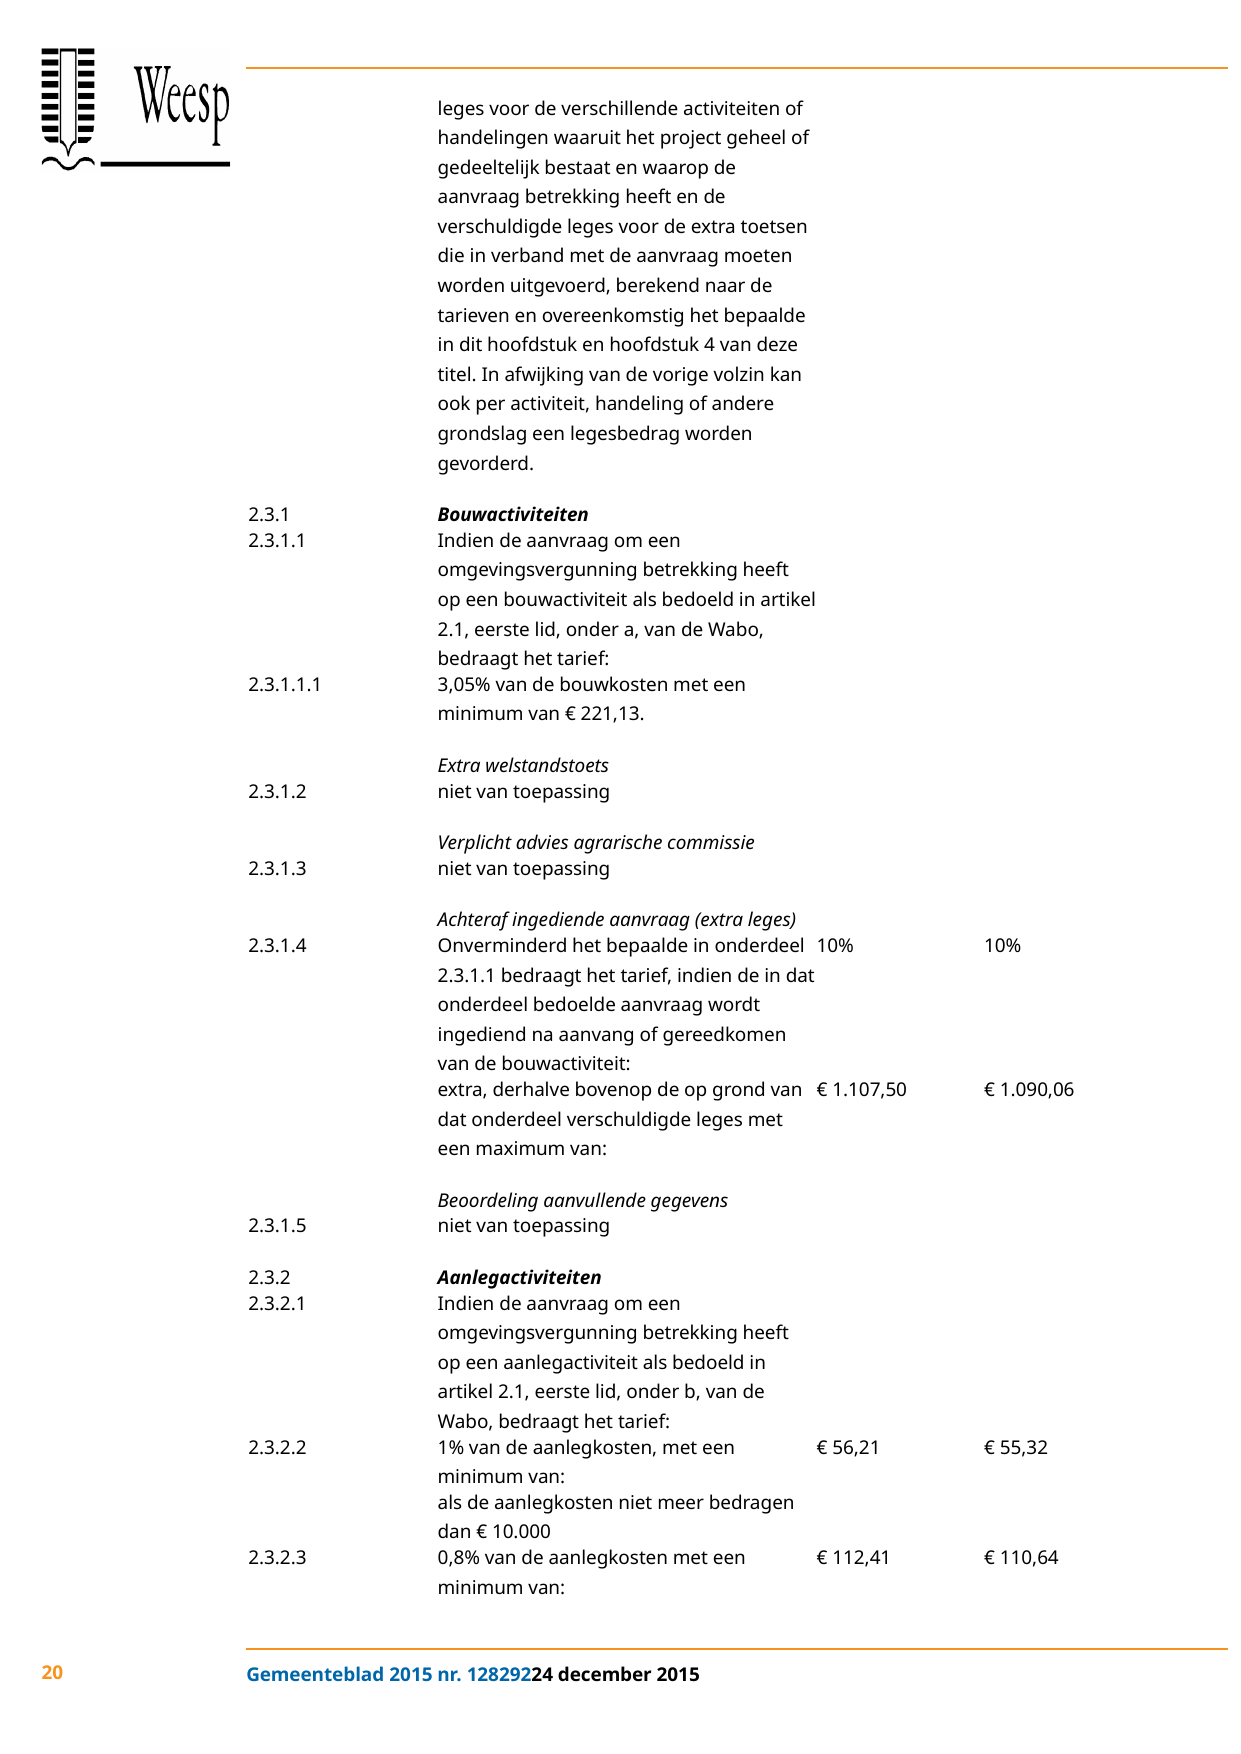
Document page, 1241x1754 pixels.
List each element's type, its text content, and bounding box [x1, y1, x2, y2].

table_cell € 55,32 [984, 1434, 1152, 1489]
table_cell Indien de aanvraag om een omgevingsvergunning betrekking heeft op een aanlegactiviteit als bedoeld in artikel 2.1, eerste lid, onder b, van de Wabo, bedraagt het tarief: [438, 1290, 816, 1434]
table_cell [248, 476, 437, 501]
table_cell 2.3.1 [248, 501, 437, 527]
table_cell [984, 476, 1152, 501]
table_cell [248, 881, 437, 906]
table_cell [984, 1187, 1152, 1213]
table_cell [816, 671, 984, 726]
table_cell [816, 1213, 984, 1238]
table_cell [816, 476, 984, 501]
table_cell [984, 881, 1152, 906]
table_cell [984, 778, 1152, 803]
table_cell [816, 501, 984, 527]
table_cell [816, 855, 984, 881]
table_cell € 110,64 [984, 1545, 1152, 1600]
table_cell [984, 501, 1152, 527]
table_cell [248, 804, 437, 829]
table_cell [816, 1489, 984, 1544]
table_cell Beoordeling aanvullende gegevens [438, 1187, 816, 1213]
table_cell [248, 829, 437, 855]
table_cell niet van toepassing [438, 778, 816, 803]
table_cell [816, 804, 984, 829]
table_cell [816, 881, 984, 906]
table_cell [984, 1489, 1152, 1544]
table_cell [248, 1238, 437, 1264]
table_cell [248, 1187, 437, 1213]
table_cell extra, derhalve bovenop de op grond van dat onderdeel verschuldigde leges met een maximum van: [438, 1076, 816, 1161]
table_cell [984, 855, 1152, 881]
table_cell [816, 829, 984, 855]
table_cell [816, 752, 984, 778]
table_cell [984, 1238, 1152, 1264]
table_cell [984, 1290, 1152, 1434]
table_cell [984, 1161, 1152, 1187]
table_cell [248, 1161, 437, 1187]
table_cell [816, 1290, 984, 1434]
table_cell [816, 906, 984, 932]
table_cell [438, 881, 816, 906]
table_cell Bouwactiviteiten [438, 501, 816, 527]
table_cell als de aanlegkosten niet meer bedragen dan € 10.000 [438, 1489, 816, 1544]
table_cell 2.3.1.5 [248, 1213, 437, 1238]
table_cell [816, 778, 984, 803]
table_cell [438, 1161, 816, 1187]
table_cell [816, 1264, 984, 1290]
table_cell [248, 906, 437, 932]
table_cell 2.3.2.3 [248, 1545, 437, 1600]
picture [41, 47, 231, 172]
table_cell [816, 1187, 984, 1213]
table_cell [984, 752, 1152, 778]
table_cell leges voor de verschillende activiteiten of handelingen waaruit het project geheel of gedeeltelijk bestaat en waarop de aanvraag betrekking heeft en de verschuldigde leges voor de extra toetsen die in verband met de aanvraag moeten worden uitgevoerd, berekend naar de tarieven en overeenkomstig het bepaalde in dit hoofdstuk en hoofdstuk 4 van deze titel. In afwijking van de vorige volzin kan ook per activiteit, handeling of andere grondslag een legesbedrag worden gevorderd. [438, 95, 816, 476]
table_cell 0,8% van de aanlegkosten met een minimum van: [438, 1545, 816, 1600]
table_cell [984, 1264, 1152, 1290]
table_cell [248, 1489, 437, 1544]
table_cell [984, 726, 1152, 752]
table_cell [984, 527, 1152, 671]
table_cell [984, 829, 1152, 855]
table_cell Indien de aanvraag om een omgevingsvergunning betrekking heeft op een bouwactiviteit als bedoeld in artikel 2.1, eerste lid, onder a, van de Wabo, bedraagt het tarief: [438, 527, 816, 671]
table_cell 2.3.2 [248, 1264, 437, 1290]
table_cell 2.3.1.4 [248, 932, 437, 1076]
table_cell [438, 476, 816, 501]
table_cell 2.3.1.3 [248, 855, 437, 881]
table_cell 10% [816, 932, 984, 1076]
table_cell Achteraf ingediende aanvraag (extra leges) [438, 906, 816, 932]
table_cell 1% van de aanlegkosten, met een minimum van: [438, 1434, 816, 1489]
table_cell 2.3.1.1 [248, 527, 437, 671]
table_cell € 1.090,06 [984, 1076, 1152, 1161]
table_cell € 56,21 [816, 1434, 984, 1489]
table_cell [816, 527, 984, 671]
table_cell niet van toepassing [438, 855, 816, 881]
table_cell [438, 726, 816, 752]
table_cell [248, 726, 437, 752]
table_cell 2.3.1.2 [248, 778, 437, 803]
table_cell niet van toepassing [438, 1213, 816, 1238]
table_cell [816, 726, 984, 752]
table_cell [984, 671, 1152, 726]
table_cell € 112,41 [816, 1545, 984, 1600]
table_cell Verplicht advies agrarische commissie [438, 829, 816, 855]
table_cell [984, 95, 1152, 476]
table_cell [248, 752, 437, 778]
table_cell [816, 1161, 984, 1187]
table_cell [248, 1076, 437, 1161]
table_cell Extra welstandstoets [438, 752, 816, 778]
table_cell [984, 804, 1152, 829]
table_cell 2.3.2.2 [248, 1434, 437, 1489]
table_cell [984, 1213, 1152, 1238]
table_cell [438, 1238, 816, 1264]
table_cell [816, 1238, 984, 1264]
table_cell [438, 804, 816, 829]
table_cell 3,05% van de bouwkosten met een minimum van € 221,13. [438, 671, 816, 726]
table_cell [984, 906, 1152, 932]
table_cell Onverminderd het bepaalde in onderdeel 2.3.1.1 bedraagt het tarief, indien de in dat onderdeel bedoelde aanvraag wordt ingediend na aanvang of gereedkomen van de bouwactiviteit: [438, 932, 816, 1076]
table_cell 2.3.2.1 [248, 1290, 437, 1434]
table_cell 10% [984, 932, 1152, 1076]
table_cell Aanlegactiviteiten [438, 1264, 816, 1290]
table_cell € 1.107,50 [816, 1076, 984, 1161]
table_cell 2.3.1.1.1 [248, 671, 437, 726]
table_cell [816, 95, 984, 476]
table_cell [248, 95, 437, 476]
